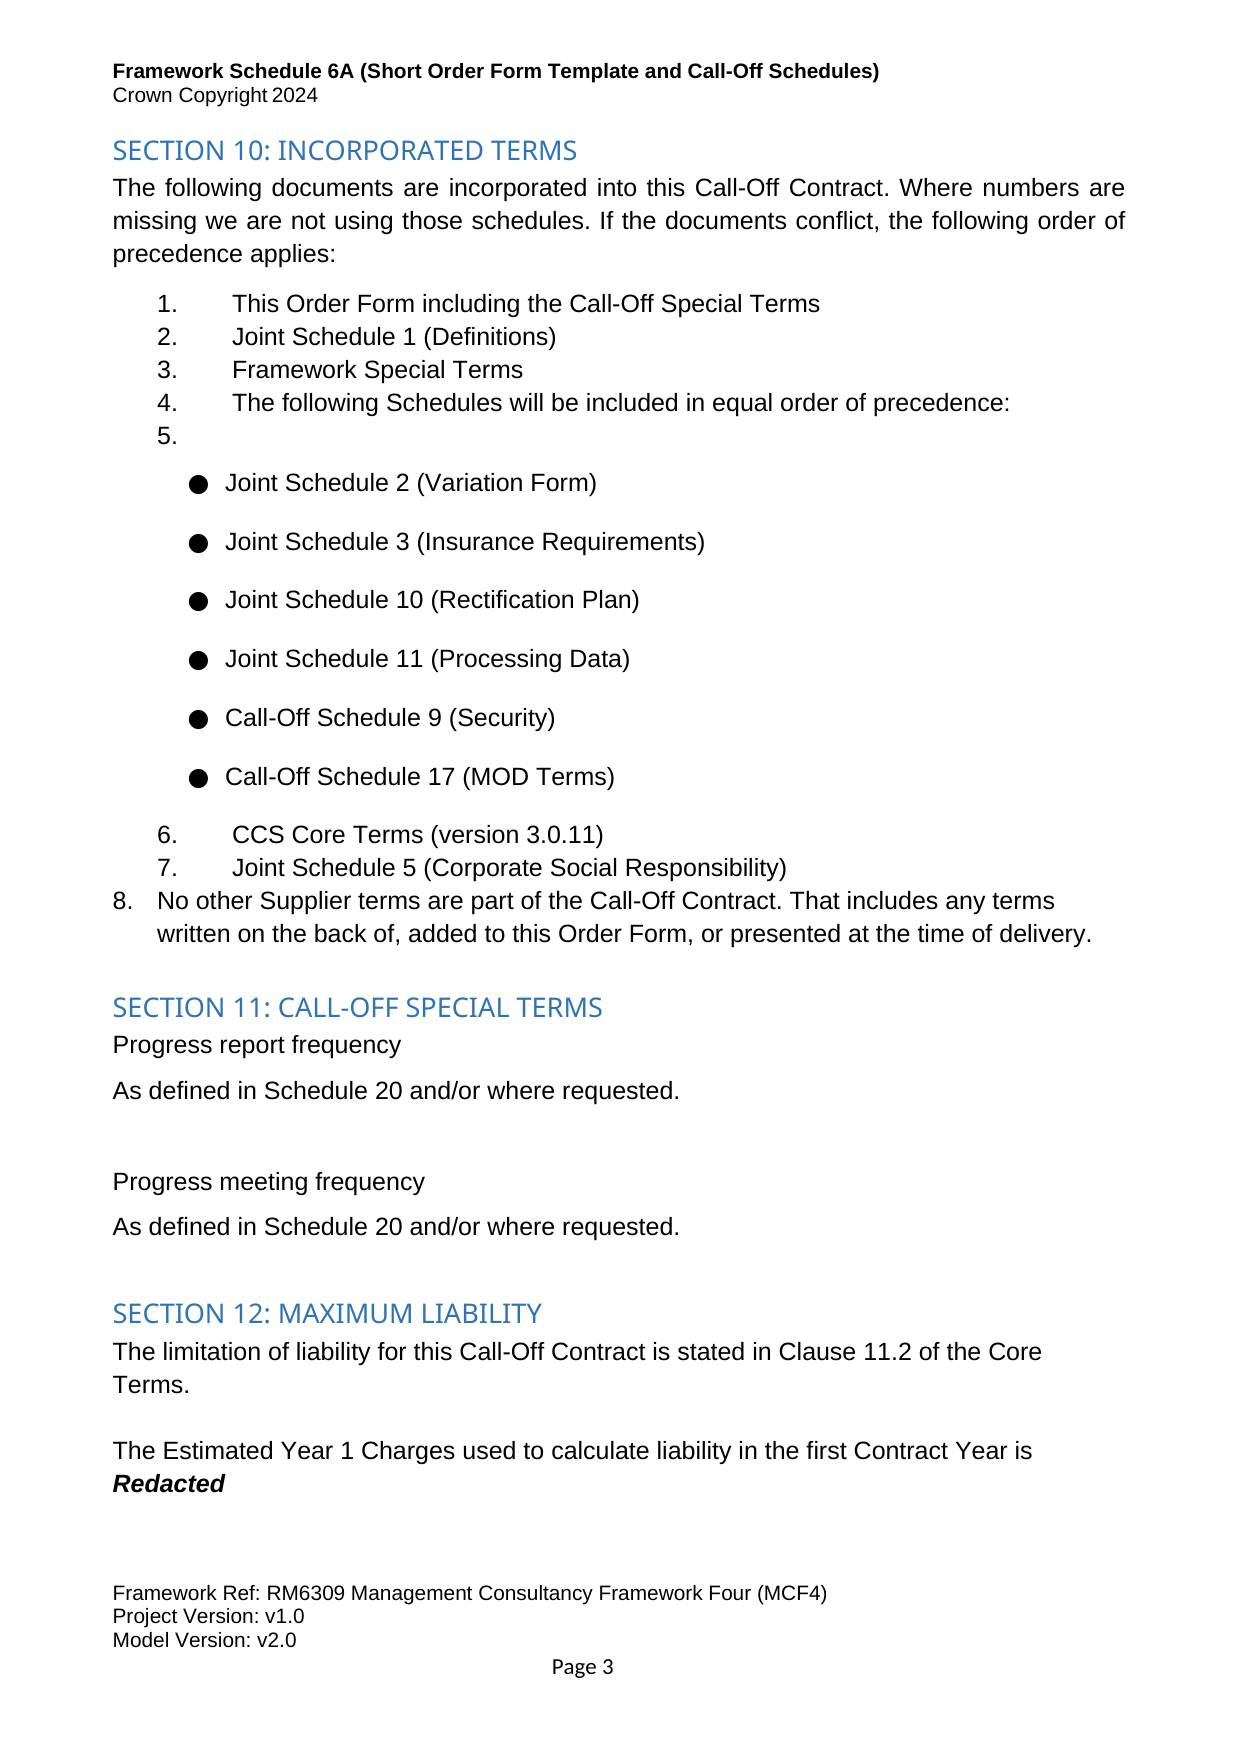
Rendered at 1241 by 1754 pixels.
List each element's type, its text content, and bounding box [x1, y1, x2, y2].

list Joint Schedule 2 (Variation Form) [187, 454, 1128, 505]
list Call-Off Schedule 17 (MOD Terms) [187, 748, 1128, 799]
subtitle SECTION 11: CALL-OFF SPECIAL TERMS [112, 988, 1128, 1025]
list Joint Schedule 10 (Rectification Plan) [187, 572, 1128, 623]
list Framework Special Terms [157, 355, 1128, 384]
list The following Schedules will be included in equal order of precedence: [157, 388, 1128, 417]
list Joint Schedule 3 (Insurance Requirements) [187, 513, 1128, 564]
list This Order Form including the Call-Off Special Terms [157, 289, 1128, 318]
list Joint Schedule 5 (Corporate Social Responsibility) [157, 853, 1128, 881]
text Progress meeting frequency [112, 1167, 1128, 1196]
list Call-Off Schedule 9 (Security) [187, 689, 1128, 741]
list CCS Core Terms (version 3.0.11) [157, 820, 1128, 848]
text As defined in Schedule 20 and/or where requested. [112, 1076, 1128, 1105]
list Joint Schedule 1 (Definitions) [157, 322, 1128, 351]
text Progress report frequency [112, 1031, 1128, 1059]
text The Estimated Year 1 Charges used to calculate liability in the first Contract Year is Redacted [112, 1436, 1128, 1498]
text The limitation of liability for this Call-Off Contract is stated in Clause 11.2 of the Core Terms. [112, 1337, 1128, 1399]
list No other Supplier terms are part of the Call-Off Contract. That includes any terms written on the back of, added to this Order Form, or presented at the time of delivery. [112, 886, 1128, 947]
text The following documents are incorporated into this Call-Off Contract. Where numbers are missing we are not using those schedules. If the documents conflict, the following order of precedence applies: [112, 173, 1128, 268]
text As defined in Schedule 20 and/or where requested. [112, 1212, 1128, 1241]
subtitle SECTION 10: INCORPORATED TERMS [112, 131, 1128, 168]
list Joint Schedule 11 (Processing Data) [187, 631, 1128, 682]
subtitle SECTION 12: MAXIMUM LIABILITY [112, 1295, 1128, 1332]
